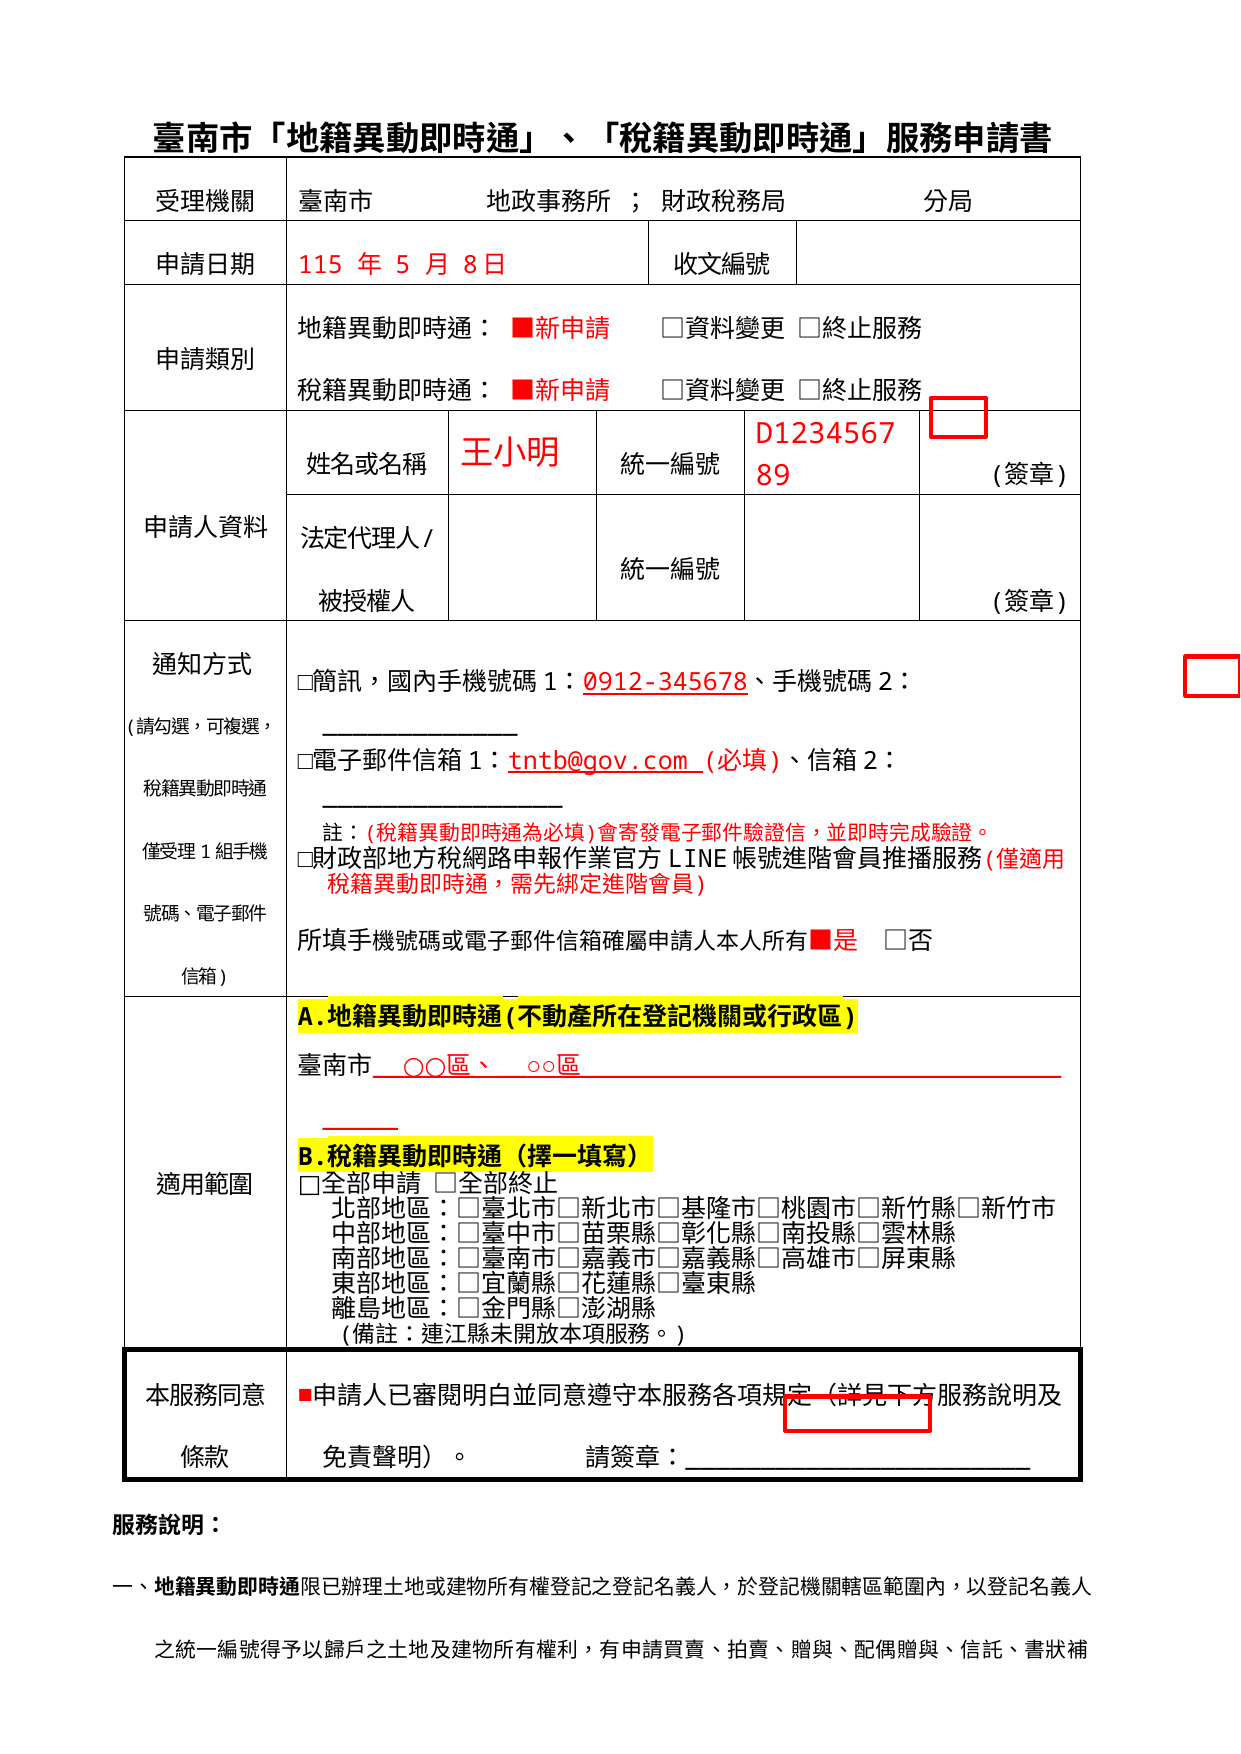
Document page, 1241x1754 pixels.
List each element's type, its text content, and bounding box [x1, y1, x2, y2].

table_cell A.地籍異動即時通(不動產所在登記機關或行政區) 臺南市__○○區、__○○區_____________________________________ B.稅籍異動即時通（擇一填寫） □全部申請 □全部終止 北部地區：□臺北市□新北市□基隆市□桃園市□新竹縣□新竹市 中部地區：□臺中市□苗栗縣□彰化縣□南投縣□雲林縣 南部地區：□臺南市□嘉義市□嘉義縣□高雄市□屏東縣 東部地區：□宜蘭縣□花蓮縣□臺東縣 離島地區：□金門縣□澎湖縣 (備註：連江縣未開放本項服務。) [287, 997, 1080, 1347]
table_cell 統一編號 [597, 411, 744, 494]
table_header 受理機關 [125, 158, 286, 220]
table_cell 本服務同意條款 [127, 1352, 286, 1477]
table_cell 統一編號 [597, 495, 744, 620]
table_cell (簽章) [920, 495, 1080, 620]
text 一、地籍異動即時通限已辦理土地或建物所有權登記之登記名義人，於登記機關轄區範圍內，以登記名義人之統一編號得予以歸戶之土地及建物所有權利，有申請買賣、拍賣、贈與、配偶贈與、信託、書狀補 [112, 1544, 1093, 1669]
text 臺南市「地籍異動即時通」、「稅籍異動即時通」服務申請書 [112, 94, 1093, 156]
table_cell 115 年 5 月 8日 [287, 221, 648, 283]
table_header 臺南市 地政事務所 ； 財政稅務局 分局 [287, 158, 1080, 220]
table_cell 地籍異動即時通： ■新申請 □資料變更 □終止服務 稅籍異動即時通： ■新申請 □資料變更 □終止服務 [287, 285, 1080, 409]
table_cell 姓名或名稱 [287, 411, 448, 494]
table_cell [745, 495, 919, 620]
table_cell [449, 495, 596, 620]
table_cell 適用範圍 [125, 997, 286, 1347]
table_cell D123456789 [745, 411, 919, 494]
table_cell 法定代理人/ 被授權人 [287, 495, 448, 620]
table_cell ■申請人已審閱明白並同意遵守本服務各項規定（詳見下方服務說明及免責聲明）。 請簽章：_______________________ [287, 1352, 1078, 1477]
table_cell 王小明 [449, 411, 596, 494]
table_cell 收文編號 [649, 221, 796, 283]
table_cell 申請類別 [125, 285, 286, 409]
text 服務說明： [112, 1481, 1093, 1544]
table_cell 申請日期 [125, 221, 286, 283]
table_cell 申請人資料 [125, 411, 286, 620]
table_cell [797, 221, 1080, 283]
table_cell (簽章) [920, 411, 1080, 494]
table_cell □簡訊，國內手機號碼1：0912-345678、手機號碼2：_____________ □電子郵件信箱1：tntb@gov.com (必填)、信箱2：________________ 註：(稅籍異動即時通為必填)會寄發電子郵件驗證信，並即時完成驗證。 □財政部地方稅網路申報作業官方LINE帳號進階會員推播服務(僅適用稅籍異動即時通，需先綁定進階會員) 所填手機號碼或電子郵件信箱確屬申請人本人所有■是 □否 [287, 621, 1080, 996]
table_cell 通知方式 (請勾選，可複選， 稅籍異動即時通僅受理1組手機號碼、電子郵件信箱) [125, 621, 286, 996]
